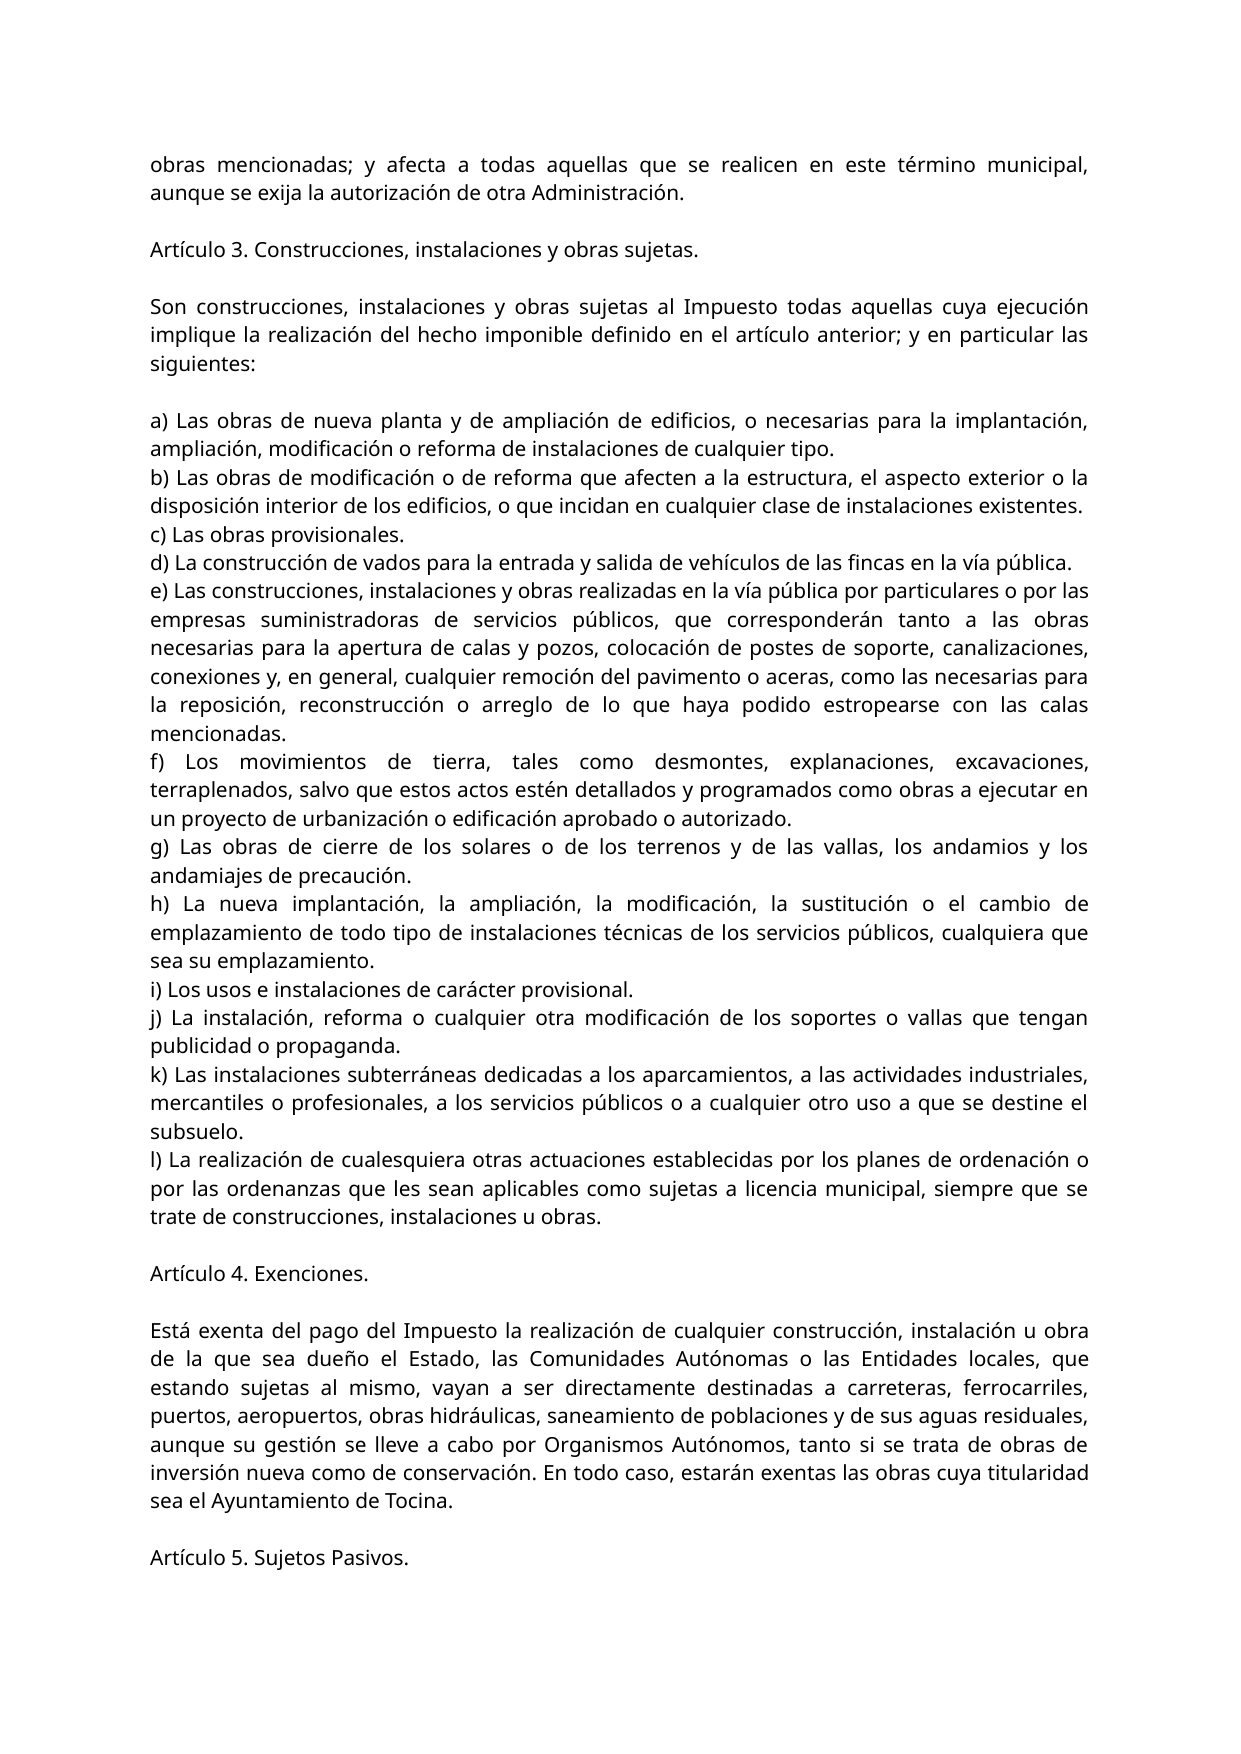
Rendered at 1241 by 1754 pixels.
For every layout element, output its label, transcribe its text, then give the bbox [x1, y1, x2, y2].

text Está exenta del pago del Impuesto la realización de cualquier construcción, instalación u obra de la que sea dueño el Estado, las Comunidades Autónomas o las Entidades locales, que estando sujetas al mismo, vayan a ser directamente destinadas a carreteras, ferrocarriles, puertos, aeropuertos, obras hidráulicas, saneamiento de poblaciones y de sus aguas residuales, aunque su gestión se lleve a cabo por Organismos Autónomos, tanto si se trata de obras de inversión nueva como de conservación. En todo caso, estarán exentas las obras cuya titularidad sea el Ayuntamiento de Tocina. [150, 1316, 1090, 1515]
text h) La nueva implantación, la ampliación, la modificación, la sustitución o el cambio de emplazamiento de todo tipo de instalaciones técnicas de los servicios públicos, cualquiera que sea su emplazamiento. [150, 889, 1090, 975]
text Artículo 4. Exenciones. [150, 1259, 1090, 1287]
text f) Los movimientos de tierra, tales como desmontes, explanaciones, excavaciones, terraplenados, salvo que estos actos estén detallados y programados como obras a ejecutar en un proyecto de urbanización o edificación aprobado o autorizado. [150, 747, 1090, 832]
text Son construcciones, instalaciones y obras sujetas al Impuesto todas aquellas cuya ejecución implique la realización del hecho imponible definido en el artículo anterior; y en particular las siguientes: [150, 292, 1090, 377]
text d) La construcción de vados para la entrada y salida de vehículos de las fincas en la vía pública. [150, 548, 1090, 577]
text a) Las obras de nueva planta y de ampliación de edificios, o necesarias para la implantación, ampliación, modificación o reforma de instalaciones de cualquier tipo. [150, 406, 1090, 463]
text b) Las obras de modificación o de reforma que afecten a la estructura, el aspecto exterior o la disposición interior de los edificios, o que incidan en cualquier clase de instalaciones existentes. [150, 463, 1090, 520]
text l) La realización de cualesquiera otras actuaciones establecidas por los planes de ordenación o por las ordenanzas que les sean aplicables como sujetas a licencia municipal, siempre que se trate de construcciones, instalaciones u obras. [150, 1145, 1090, 1231]
text Artículo 5. Sujetos Pasivos. [150, 1543, 1090, 1572]
text g) Las obras de cierre de los solares o de los terrenos y de las vallas, los andamios y los andamiajes de precaución. [150, 832, 1090, 889]
text i) Los usos e instalaciones de carácter provisional. [150, 975, 1090, 1003]
text k) Las instalaciones subterráneas dedicadas a los aparcamientos, a las actividades industriales, mercantiles o profesionales, a los servicios públicos o a cualquier otro uso a que se destine el subsuelo. [150, 1060, 1090, 1145]
text j) La instalación, reforma o cualquier otra modificación de los soportes o vallas que tengan publicidad o propaganda. [150, 1003, 1090, 1060]
text Artículo 3. Construcciones, instalaciones y obras sujetas. [150, 235, 1090, 264]
text obras mencionadas; y afecta a todas aquellas que se realicen en este término municipal, aunque se exija la autorización de otra Administración. [150, 150, 1090, 207]
text e) Las construcciones, instalaciones y obras realizadas en la vía pública por particulares o por las empresas suministradoras de servicios públicos, que corresponderán tanto a las obras necesarias para la apertura de calas y pozos, colocación de postes de soporte, canalizaciones, conexiones y, en general, cualquier remoción del pavimento o aceras, como las necesarias para la reposición, reconstrucción o arreglo de lo que haya podido estropearse con las calas mencionadas. [150, 577, 1090, 747]
text c) Las obras provisionales. [150, 520, 1090, 548]
